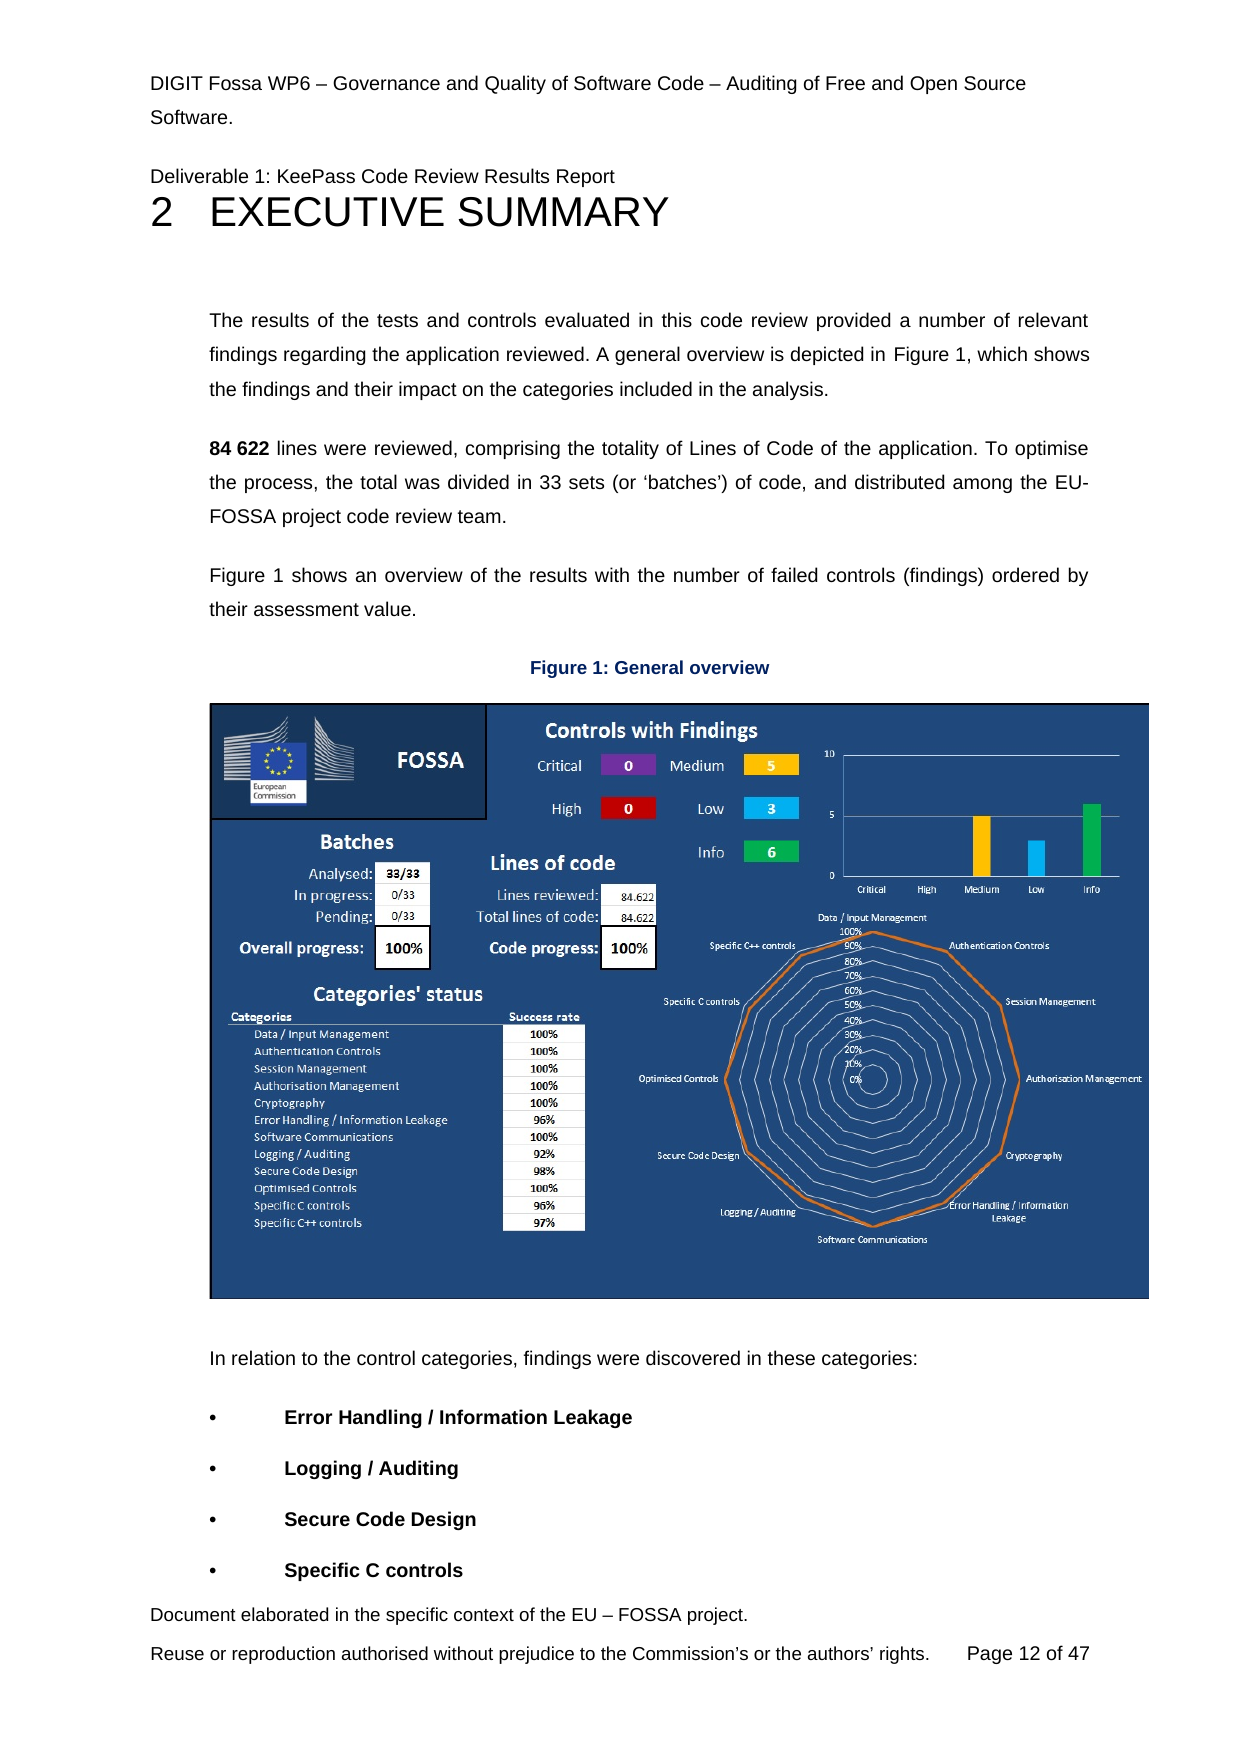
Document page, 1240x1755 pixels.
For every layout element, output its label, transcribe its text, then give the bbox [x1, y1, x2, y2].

text • Secure Code Design [209, 1508, 1090, 1531]
text 84 622 lines were reviewed, comprising the totality of Lines of Code of the application. To optimise the process, the total was divided in 33 sets (or ‘batches’) of code, and distributed among the EU-FOSSA project code review team. [209, 436, 1090, 527]
text Figure 1: General overview [209, 657, 1090, 678]
text • Logging / Auditing [209, 1457, 1090, 1480]
text • Error Handling / Information Leakage [209, 1406, 1090, 1429]
subtitle Executive Summary [150, 187, 1090, 235]
text Figure 1 shows an overview of the results with the number of failed controls (findings) ordered by their assessment value. [209, 564, 1090, 620]
text • Specific C controls [209, 1559, 1090, 1582]
text In relation to the control categories, findings were discovered in these categories: [209, 1347, 1090, 1370]
text The results of the tests and controls evaluated in this code review provided a number of relevant findings regarding the application reviewed. A general overview is depicted in Figure 1, which shows the findings and their impact on the categories included in the analysis. [209, 309, 1090, 400]
